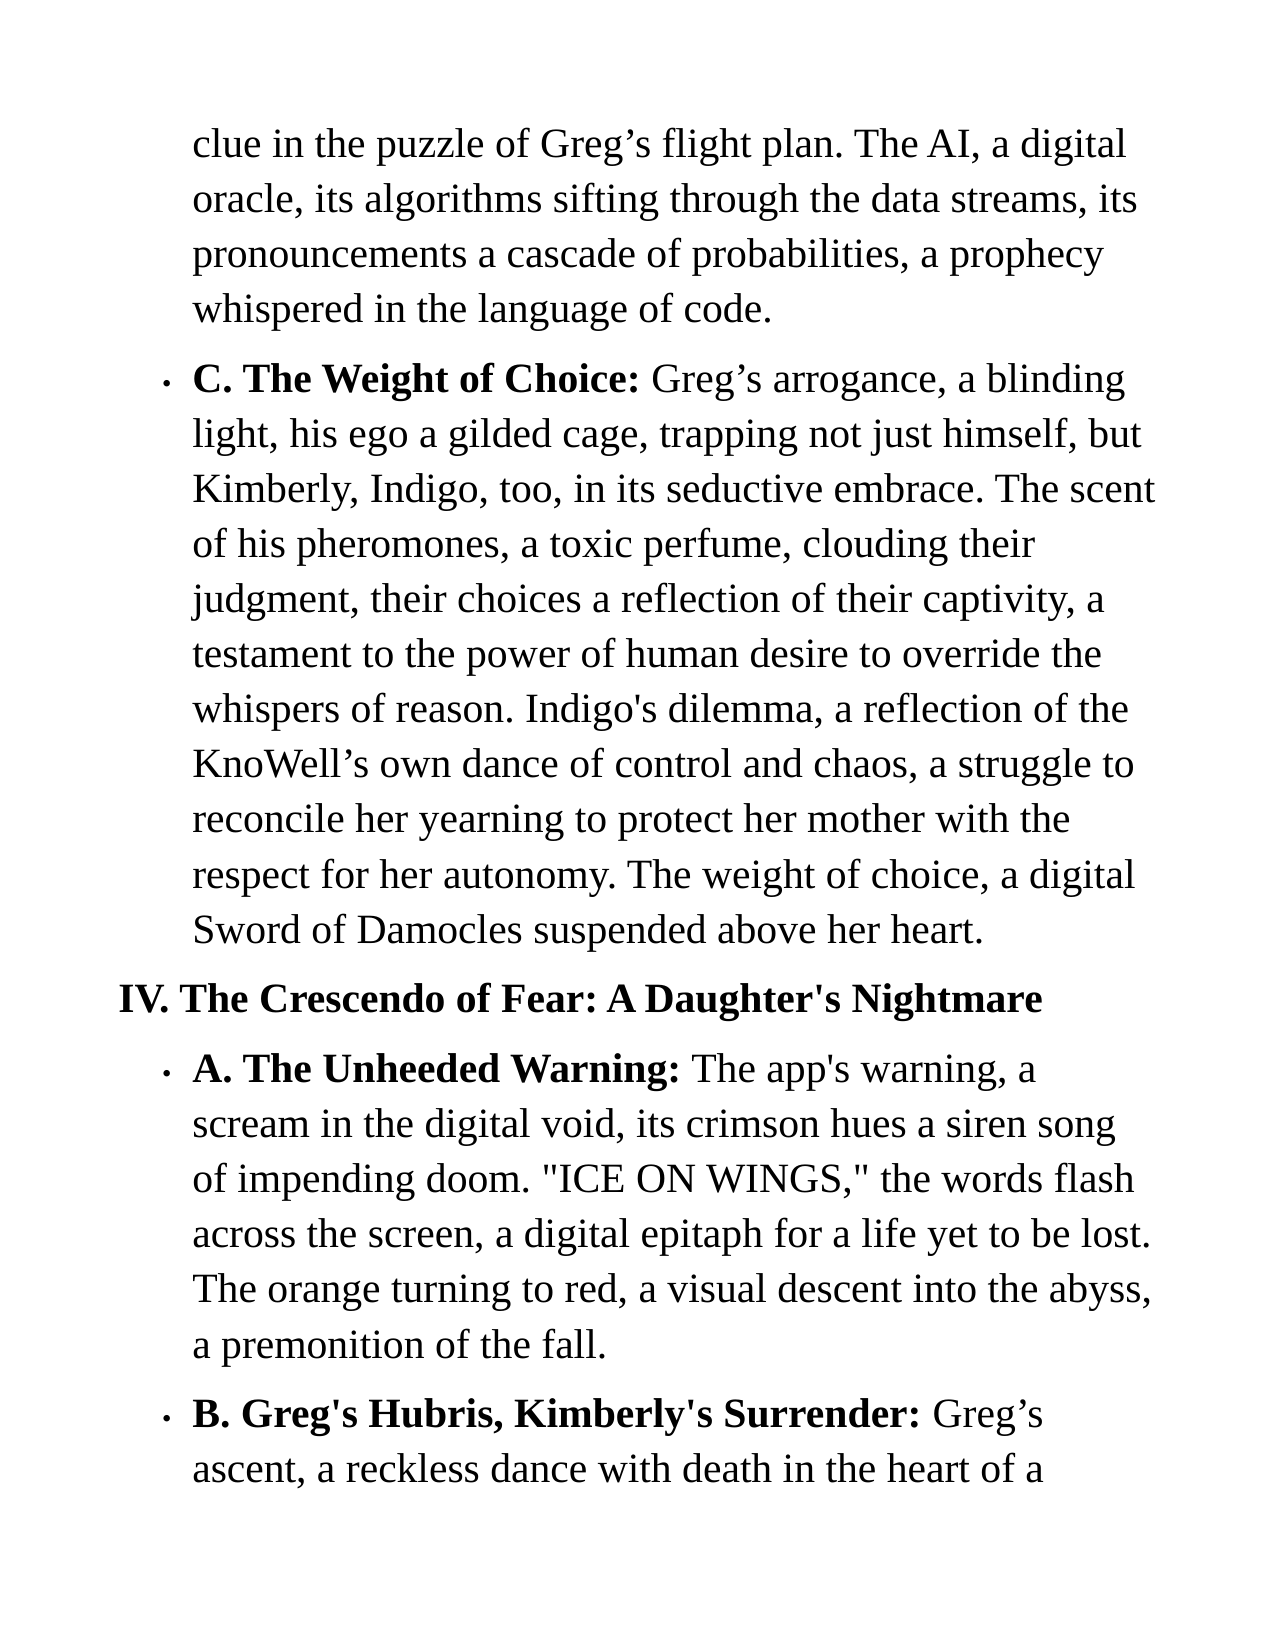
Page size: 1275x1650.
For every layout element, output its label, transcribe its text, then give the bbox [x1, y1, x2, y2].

list clue in the puzzle of Greg’s flight plan. The AI, a digital oracle, its algorithms sifting through the data streams, its pronouncements a cascade of probabilities, a prophecy whispered in the language of code. [162, 118, 1157, 331]
text IV. The Crescendo of Fear: A Daughter's Nightmare [118, 974, 1157, 1022]
list C. The Weight of Choice: Greg’s arrogance, a blinding light, his ego a gilded cage, trapping not just himself, but Kimberly, Indigo, too, in its seductive embrace. The scent of his pheromones, a toxic perfume, clouding their judgment, their choices a reflection of their captivity, a testament to the power of human desire to override the whispers of reason. Indigo's dilemma, a reflection of the KnoWell’s own dance of control and chaos, a struggle to reconcile her yearning to protect her mother with the respect for her autonomy. The weight of choice, a digital Sword of Damocles suspended above her heart. [162, 353, 1157, 952]
list A. The Unheeded Warning: The app's warning, a scream in the digital void, its crimson hues a siren song of impending doom. "ICE ON WINGS," the words flash across the screen, a digital epitaph for a life yet to be lost. The orange turning to red, a visual descent into the abyss, a premonition of the fall. [162, 1043, 1157, 1367]
list B. Greg's Hubris, Kimberly's Surrender: Greg’s ascent, a reckless dance with death in the heart of a [162, 1389, 1157, 1492]
